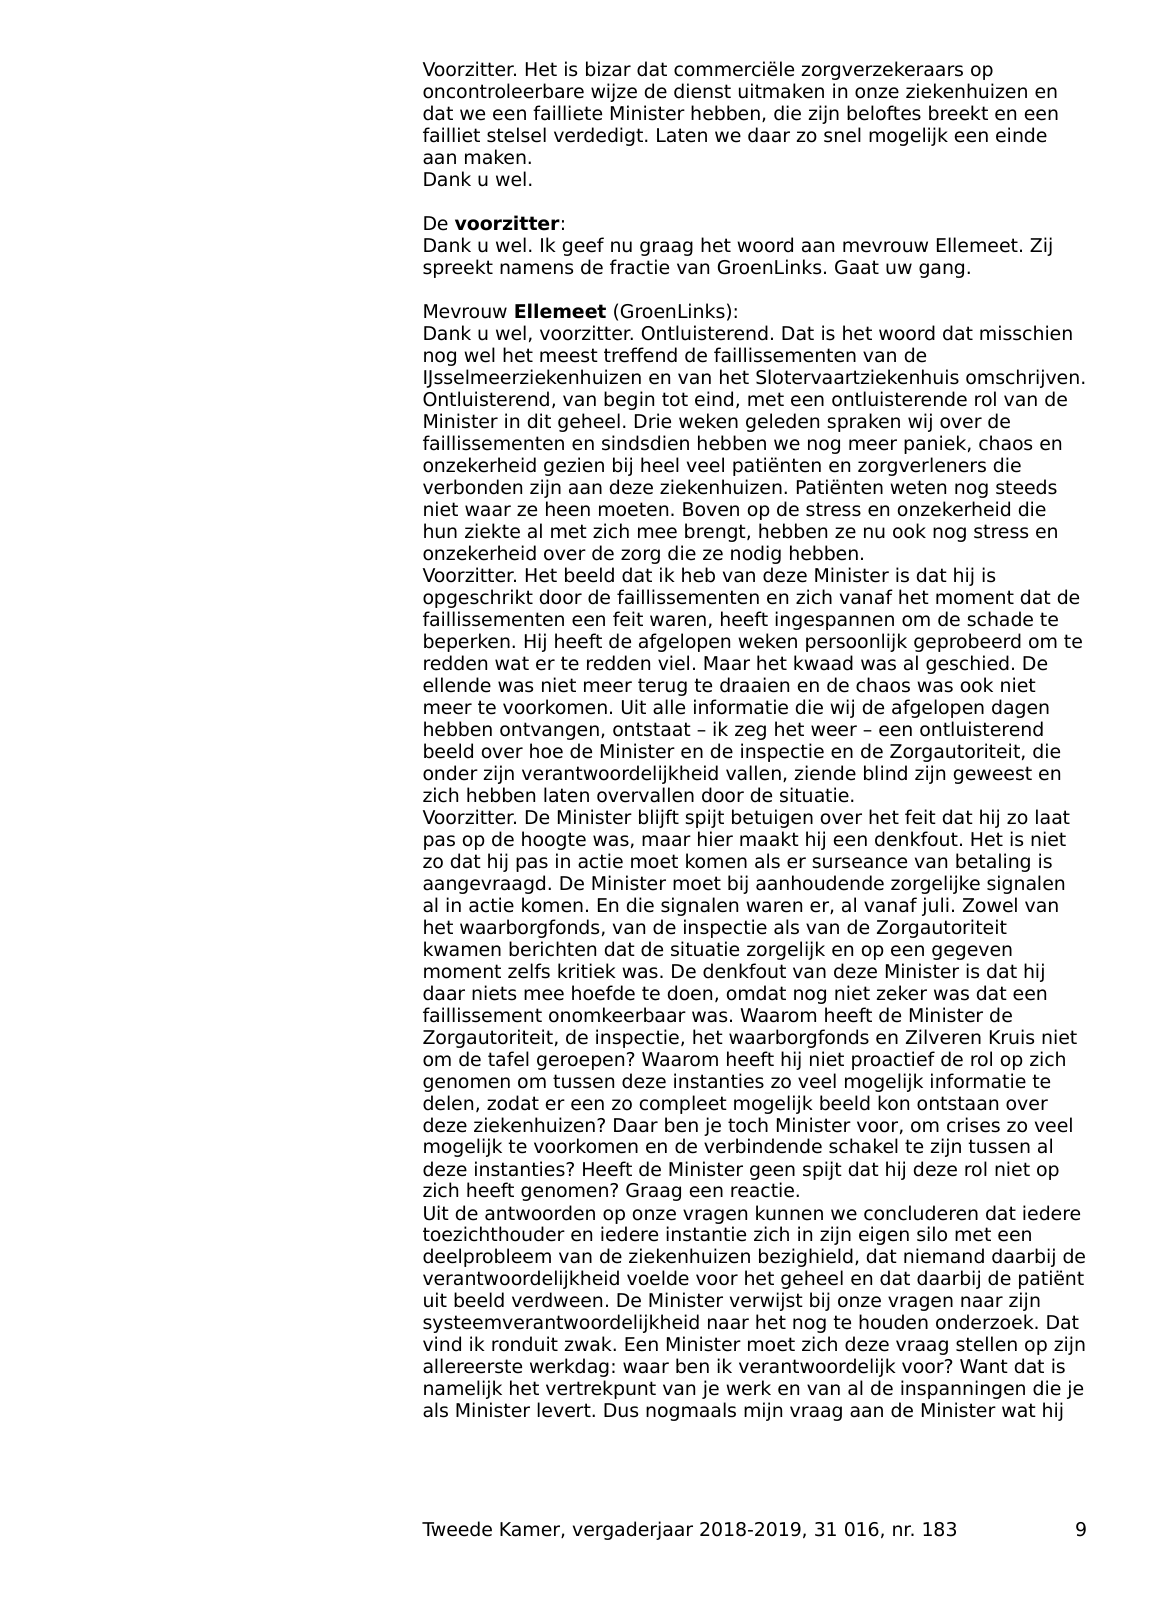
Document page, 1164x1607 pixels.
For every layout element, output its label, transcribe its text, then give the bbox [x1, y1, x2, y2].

text Uit de antwoorden op onze vragen kunnen we concluderen dat iedere toezichthouder en iedere instantie zich in zijn eigen silo met een deelprobleem van de ziekenhuizen bezighield, dat niemand daarbij de verantwoordelijkheid voelde voor het geheel en dat daarbij de patiënt uit beeld verdween. De Minister verwijst bij onze vragen naar zijn systeemverantwoordelijkheid naar het nog te houden onderzoek. Dat vind ik ronduit zwak. Een Minister moet zich deze vraag stellen op zijn allereerste werkdag: waar ben ik verantwoordelijk voor? Want dat is namelijk het vertrekpunt van je werk en van al de inspanningen die je als Minister levert. Dus nogmaals mijn vraag aan de Minister wat hij [422, 1202, 1087, 1422]
text Voorzitter. De Minister blijft spijt betuigen over het feit dat hij zo laat pas op de hoogte was, maar hier maakt hij een denkfout. Het is niet zo dat hij pas in actie moet komen als er surseance van betaling is aangevraagd. De Minister moet bij aanhoudende zorgelijke signalen al in actie komen. En die signalen waren er, al vanaf juli. Zowel van het waarborgfonds, van de inspectie als van de Zorgautoriteit kwamen berichten dat de situatie zorgelijk en op een gegeven moment zelfs kritiek was. De denkfout van deze Minister is dat hij daar niets mee hoefde te doen, omdat nog niet zeker was dat een faillissement onomkeerbaar was. Waarom heeft de Minister de Zorgautoriteit, de inspectie, het waarborgfonds en Zilveren Kruis niet om de tafel geroepen? Waarom heeft hij niet proactief de rol op zich genomen om tussen deze instanties zo veel mogelijk informatie te delen, zodat er een zo compleet mogelijk beeld kon ontstaan over deze ziekenhuizen? Daar ben je toch Minister voor, om crises zo veel mogelijk te voorkomen en de verbindende schakel te zijn tussen al deze instanties? Heeft de Minister geen spijt dat hij deze rol niet op zich heeft genomen? Graag een reactie. [422, 807, 1087, 1202]
text Voorzitter. Het beeld dat ik heb van deze Minister is dat hij is opgeschrikt door de faillissementen en zich vanaf het moment dat de faillissementen een feit waren, heeft ingespannen om de schade te beperken. Hij heeft de afgelopen weken persoonlijk geprobeerd om te redden wat er te redden viel. Maar het kwaad was al geschied. De ellende was niet meer terug te draaien en de chaos was ook niet meer te voorkomen. Uit alle informatie die wij de afgelopen dagen hebben ontvangen, ontstaat – ik zeg het weer – een ontluisterend beeld over hoe de Minister en de inspectie en de Zorgautoriteit, die onder zijn verantwoordelijkheid vallen, ziende blind zijn geweest en zich hebben laten overvallen door de situatie. [422, 565, 1087, 807]
text Dank u wel. Ik geef nu graag het woord aan mevrouw Ellemeet. Zij spreekt namens de fractie van GroenLinks. Gaat uw gang. [422, 235, 1087, 279]
text Voorzitter. Het is bizar dat commerciële zorgverzekeraars op oncontroleerbare wijze de dienst uitmaken in onze ziekenhuizen en dat we een failliete Minister hebben, die zijn beloftes breekt en een failliet stelsel verdedigt. Laten we daar zo snel mogelijk een einde aan maken. [422, 59, 1087, 169]
text Mevrouw Ellemeet (GroenLinks): [422, 301, 1087, 323]
text Dank u wel. [422, 169, 1087, 191]
text Dank u wel, voorzitter. Ontluisterend. Dat is het woord dat misschien nog wel het meest treffend de faillissementen van de IJsselmeerziekenhuizen en van het Slotervaartziekenhuis omschrijven. Ontluisterend, van begin tot eind, met een ontluisterende rol van de Minister in dit geheel. Drie weken geleden spraken wij over de faillissementen en sindsdien hebben we nog meer paniek, chaos en onzekerheid gezien bij heel veel patiënten en zorgverleners die verbonden zijn aan deze ziekenhuizen. Patiënten weten nog steeds niet waar ze heen moeten. Boven op de stress en onzekerheid die hun ziekte al met zich mee brengt, hebben ze nu ook nog stress en onzekerheid over de zorg die ze nodig hebben. [422, 323, 1087, 565]
text De voorzitter: [422, 213, 1087, 235]
